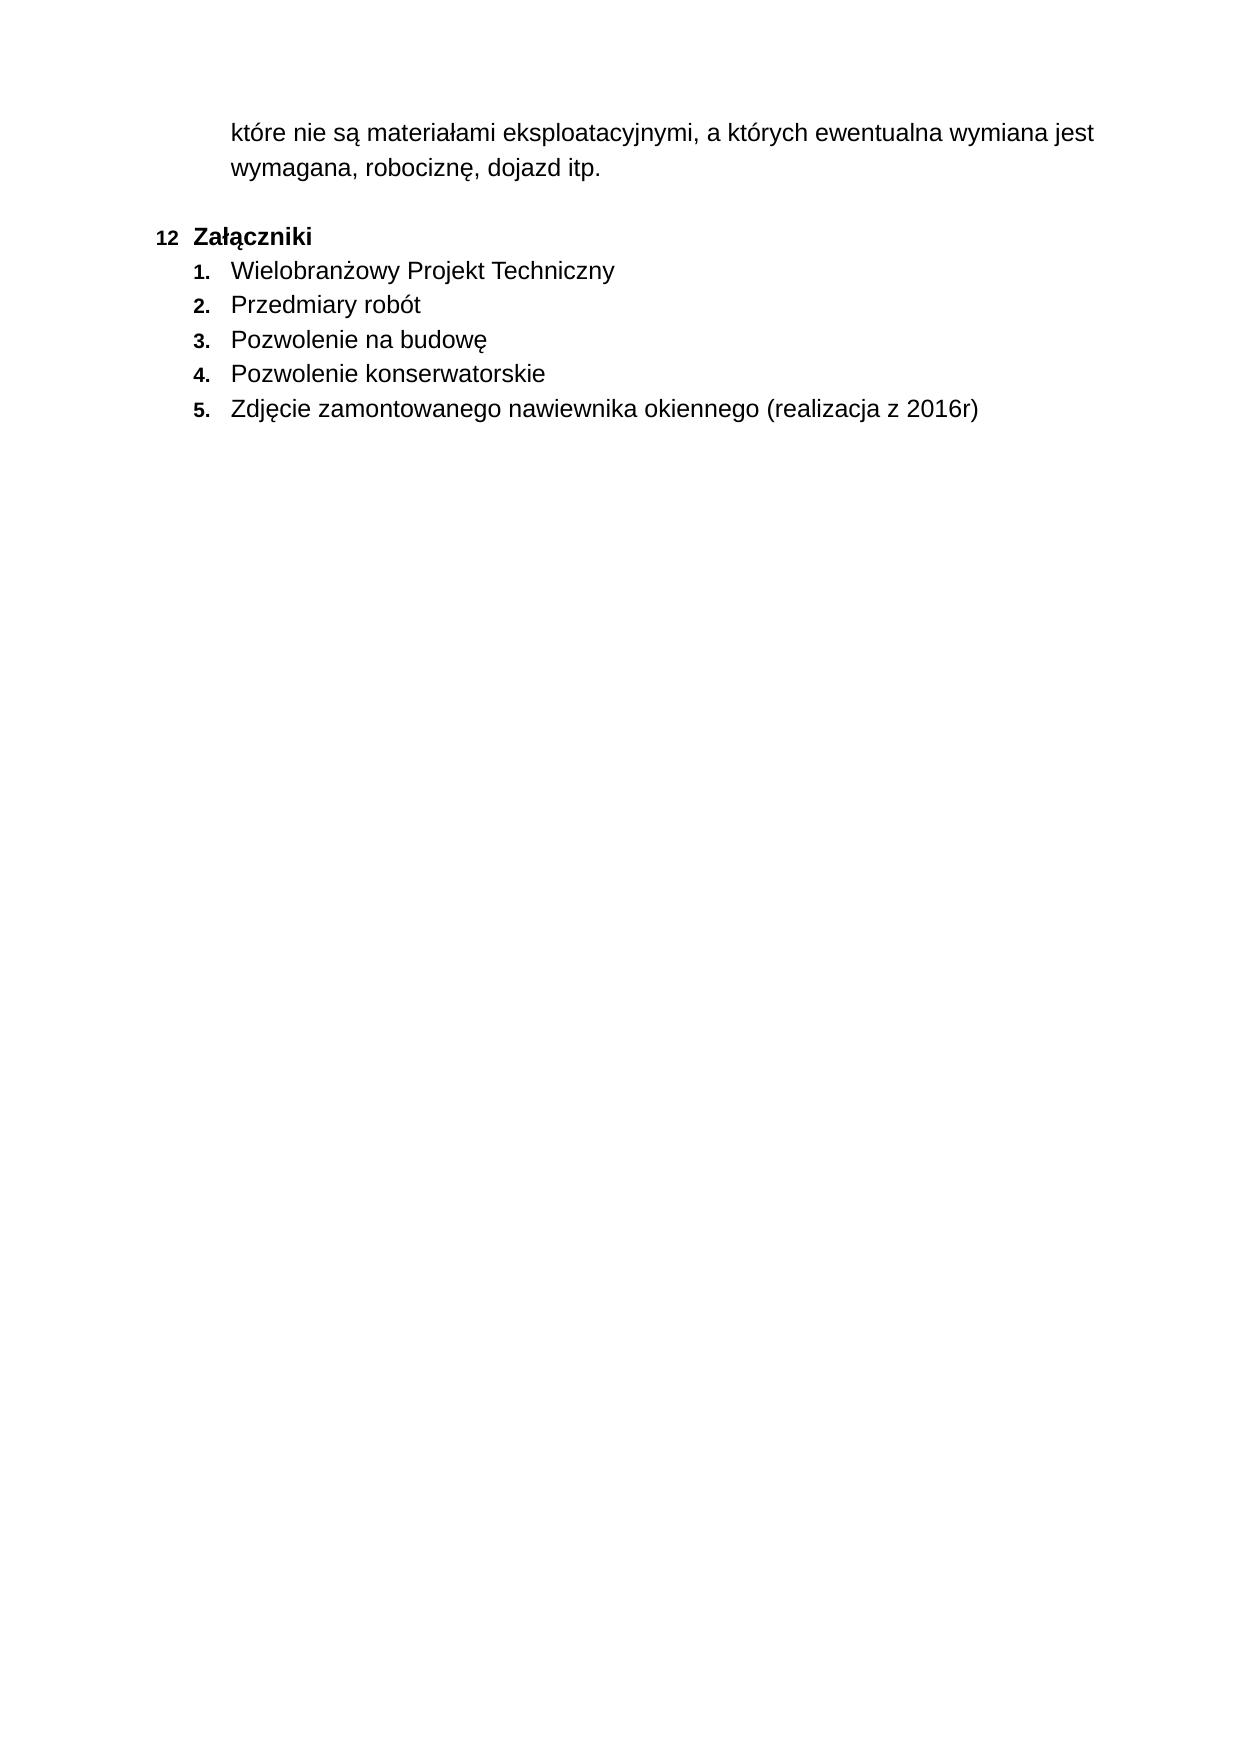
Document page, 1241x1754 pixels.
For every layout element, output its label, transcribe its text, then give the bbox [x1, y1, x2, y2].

list Wielobranżowy Projekt Techniczny [193, 256, 1122, 285]
list Pozwolenie konserwatorskie [193, 359, 1122, 388]
list Pozwolenie na budowę [193, 325, 1122, 354]
list Załączniki [156, 222, 1122, 250]
list Przedmiary robót [193, 291, 1122, 319]
list Zdjęcie zamontowanego nawiewnika okiennego (realizacja z 2016r) [193, 394, 1122, 423]
list które nie są materiałami eksploatacyjnymi, a których ewentualna wymiana jest wymagana, robociznę, dojazd itp. [193, 118, 1122, 181]
